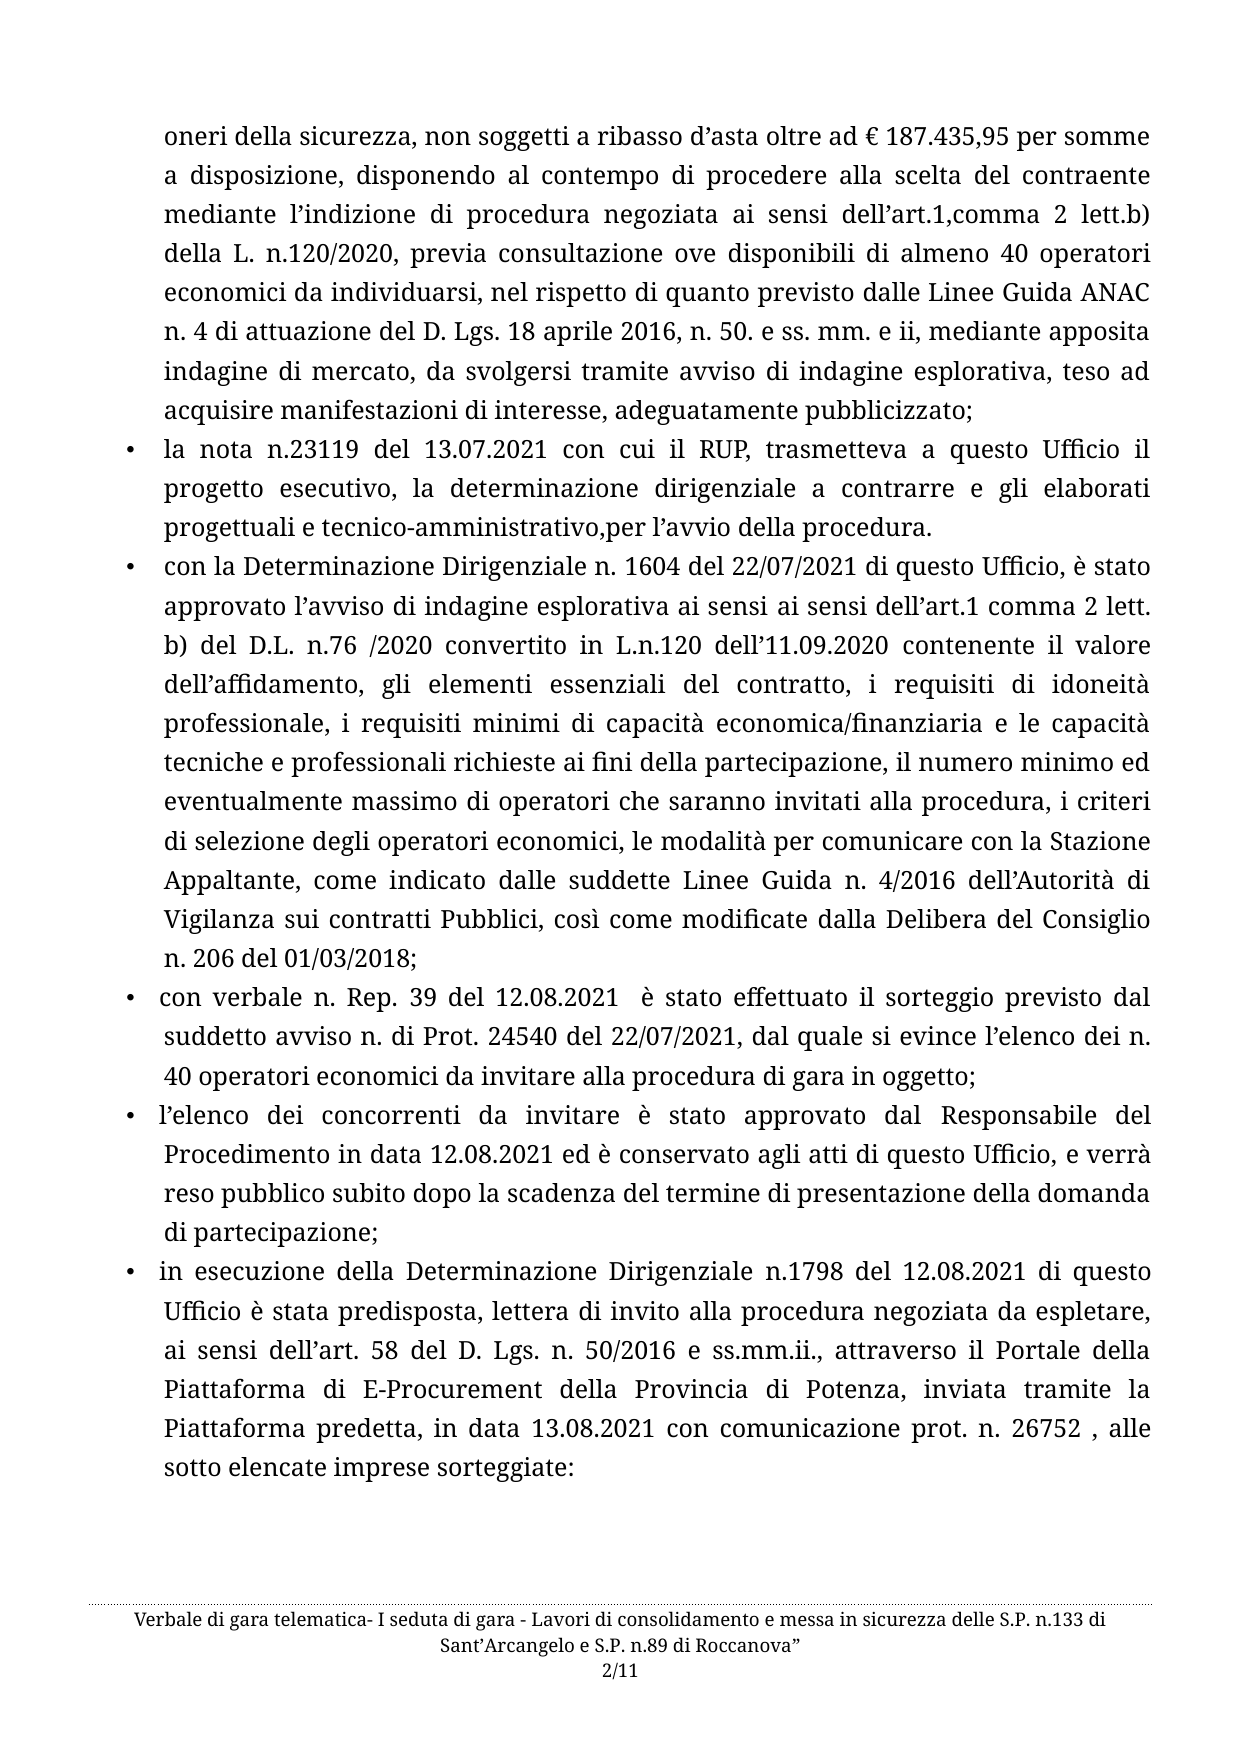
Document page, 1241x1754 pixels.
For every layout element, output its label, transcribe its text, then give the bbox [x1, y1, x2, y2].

list la nota n.23119 del 13.07.2021 con cui il RUP, trasmetteva a questo Ufficio il progetto esecutivo, la determinazione dirigenziale a contrarre e gli elaborati progettuali e tecnico-amministrativo,per l’avvio della procedura. [126, 431, 1152, 544]
list con verbale n. Rep. 39 del 12.08.2021 è stato effettuato il sorteggio previsto dal suddetto avviso n. di Prot. 24540 del 22/07/2021, dal quale si evince l’elenco dei n. 40 operatori economici da invitare alla procedura di gara in oggetto; [126, 980, 1152, 1092]
list oneri della sicurezza, non soggetti a ribasso d’asta oltre ad € 187.435,95 per somme a disposizione, disponendo al contempo di procedere alla scelta del contraente mediante l’indizione di procedura negoziata ai sensi dell’art.1,comma 2 lett.b) della L. n.120/2020, previa consultazione ove disponibili di almeno 40 operatori economici da individuarsi, nel rispetto di quanto previsto dalle Linee Guida ANAC n. 4 di attuazione del D. Lgs. 18 aprile 2016, n. 50. e ss. mm. e ii, mediante apposita indagine di mercato, da svolgersi tramite avviso di indagine esplorativa, teso ad acquisire manifestazioni di interesse, adeguatamente pubblicizzato; [126, 118, 1152, 426]
list l’elenco dei concorrenti da invitare è stato approvato dal Responsabile del Procedimento in data 12.08.2021 ed è conservato agli atti di questo Ufficio, e verrà reso pubblico subito dopo la scadenza del termine di presentazione della domanda di partecipazione; [126, 1097, 1152, 1249]
list in esecuzione della Determinazione Dirigenziale n.1798 del 12.08.2021 di questo Ufficio è stata predisposta, lettera di invito alla procedura negoziata da espletare, ai sensi dell’art. 58 del D. Lgs. n. 50/2016 e ss.mm.ii., attraverso il Portale della Piattaforma di E-Procurement della Provincia di Potenza, inviata tramite la Piattaforma predetta, in data 13.08.2021 con comunicazione prot. n. 26752 , alle sotto elencate imprese sorteggiate: [126, 1254, 1152, 1484]
list con la Determinazione Dirigenziale n. 1604 del 22/07/2021 di questo Ufficio, è stato approvato l’avviso di indagine esplorativa ai sensi ai sensi dell’art.1 comma 2 lett. b) del D.L. n.76 /2020 convertito in L.n.120 dell’11.09.2020 contenente il valore dell’affidamento, gli elementi essenziali del contratto, i requisiti di idoneità professionale, i requisiti minimi di capacità economica/finanziaria e le capacità tecniche e professionali richieste ai fini della partecipazione, il numero minimo ed eventualmente massimo di operatori che saranno invitati alla procedura, i criteri di selezione degli operatori economici, le modalità per comunicare con la Stazione Appaltante, come indicato dalle suddette Linee Guida n. 4/2016 dell’Autorità di Vigilanza sui contratti Pubblici, così come modificate dalla Delibera del Consiglio n. 206 del 01/03/2018; [126, 549, 1152, 975]
